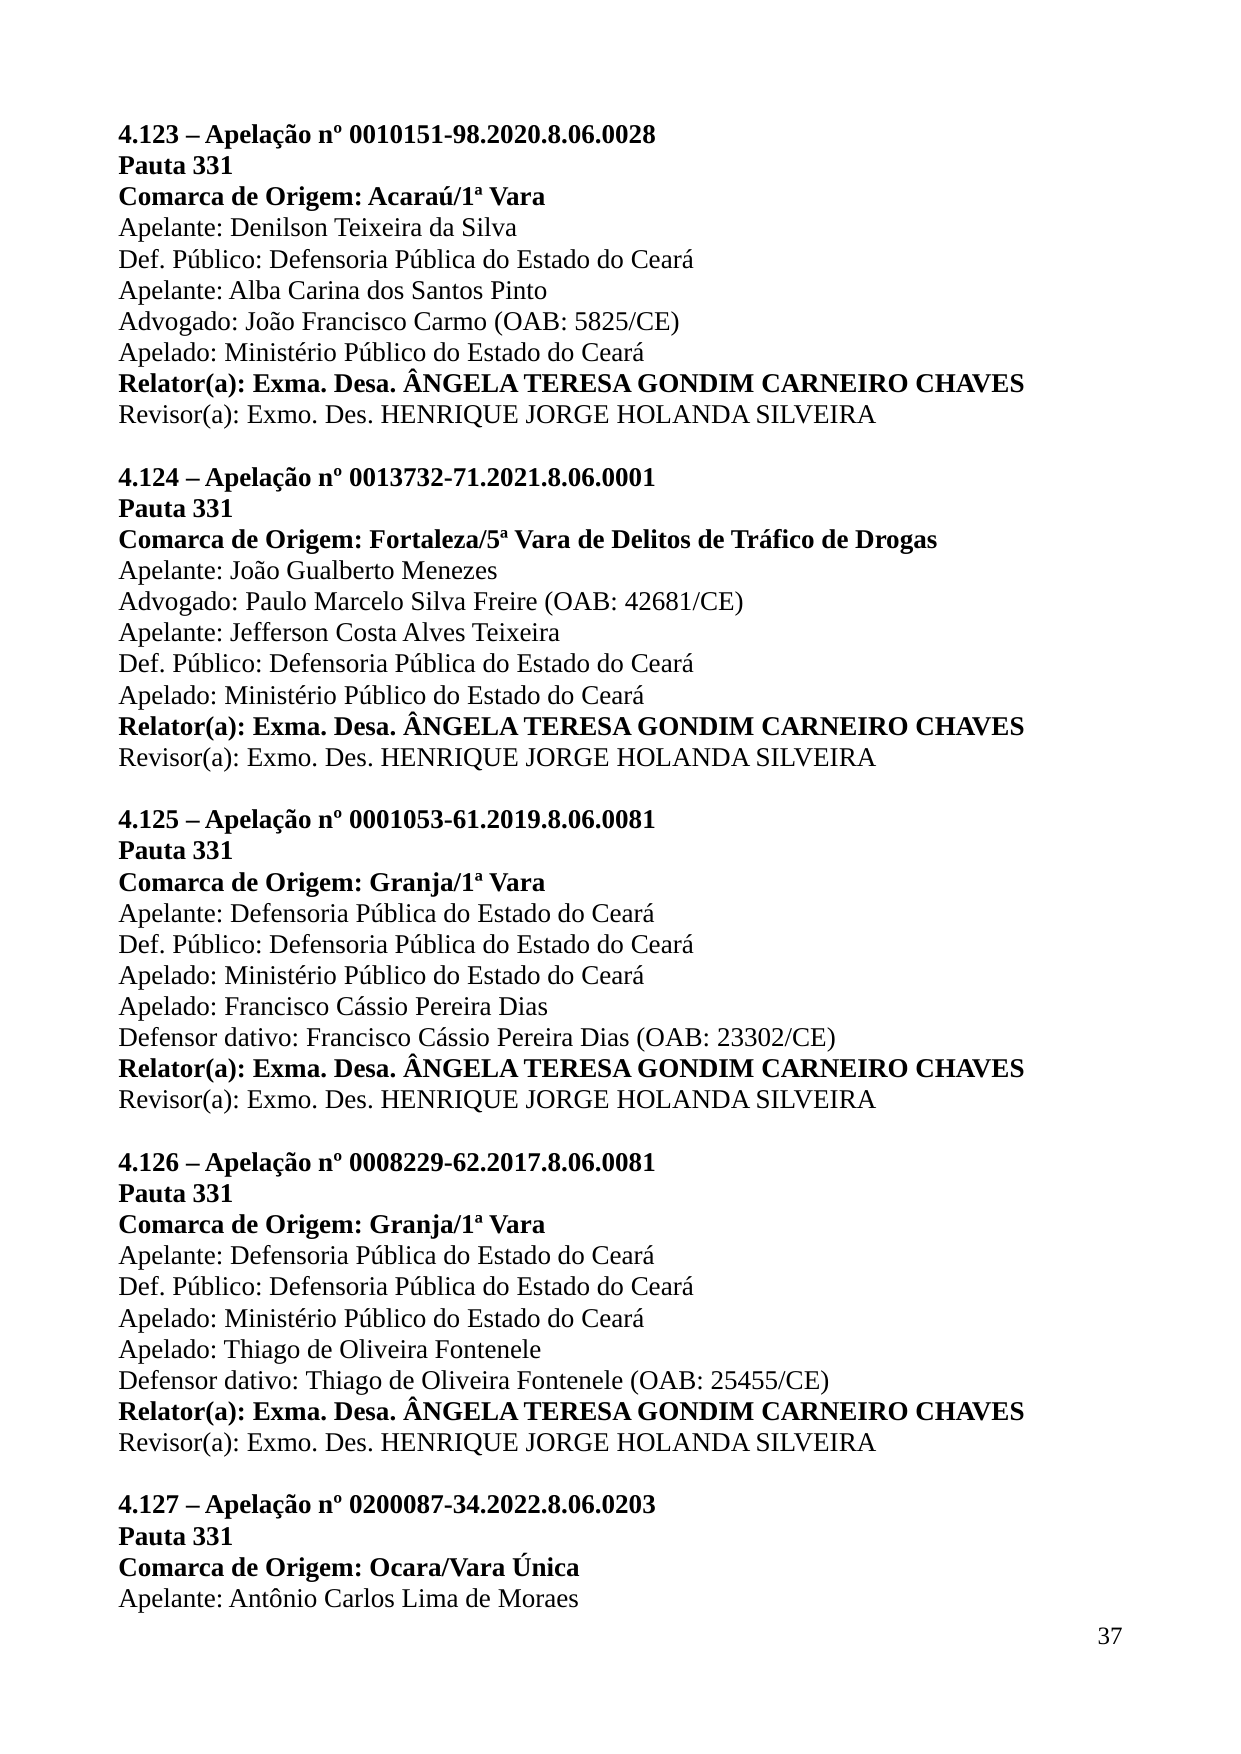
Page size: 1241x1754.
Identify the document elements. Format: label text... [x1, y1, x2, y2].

text Apelante: Alba Carina dos Santos Pinto [118, 274, 1122, 305]
text Pauta 331 [118, 834, 1122, 866]
text Apelante: Defensoria Pública do Estado do Ceará [118, 1239, 1122, 1271]
text 4.125 – Apelação nº 0001053-61.2019.8.06.0081 [118, 803, 1122, 834]
text Def. Público: Defensoria Pública do Estado do Ceará [118, 1271, 1122, 1302]
text Advogado: Paulo Marcelo Silva Freire (OAB: 42681/CE) [118, 585, 1122, 616]
text Relator(a): Exma. Desa. ÂNGELA TERESA GONDIM CARNEIRO CHAVES [118, 1395, 1122, 1426]
text 4.126 – Apelação nº 0008229-62.2017.8.06.0081 [118, 1146, 1122, 1177]
text Apelante: Antônio Carlos Lima de Moraes [118, 1582, 1122, 1613]
text Pauta 331 [118, 1520, 1122, 1551]
text Def. Público: Defensoria Pública do Estado do Ceará [118, 243, 1122, 274]
text 4.123 – Apelação nº 0010151-98.2020.8.06.0028 [118, 118, 1122, 149]
text Revisor(a): Exmo. Des. HENRIQUE JORGE HOLANDA SILVEIRA [118, 1084, 1122, 1115]
text Apelante: Defensoria Pública do Estado do Ceará [118, 897, 1122, 928]
text Advogado: João Francisco Carmo (OAB: 5825/CE) [118, 305, 1122, 336]
text Def. Público: Defensoria Pública do Estado do Ceará [118, 928, 1122, 959]
text Apelante: Jefferson Costa Alves Teixeira [118, 616, 1122, 648]
text Defensor dativo: Francisco Cássio Pereira Dias (OAB: 23302/CE) [118, 1021, 1122, 1052]
text Apelado: Ministério Público do Estado do Ceará [118, 1302, 1122, 1333]
text Defensor dativo: Thiago de Oliveira Fontenele (OAB: 25455/CE) [118, 1364, 1122, 1395]
text Apelado: Ministério Público do Estado do Ceará [118, 336, 1122, 367]
text Apelado: Ministério Público do Estado do Ceará [118, 959, 1122, 990]
text Revisor(a): Exmo. Des. HENRIQUE JORGE HOLANDA SILVEIRA [118, 398, 1122, 429]
text Apelante: João Gualberto Menezes [118, 554, 1122, 585]
text Pauta 331 [118, 492, 1122, 523]
text Revisor(a): Exmo. Des. HENRIQUE JORGE HOLANDA SILVEIRA [118, 1426, 1122, 1457]
text Pauta 331 [118, 1177, 1122, 1208]
text Revisor(a): Exmo. Des. HENRIQUE JORGE HOLANDA SILVEIRA [118, 741, 1122, 772]
text Relator(a): Exma. Desa. ÂNGELA TERESA GONDIM CARNEIRO CHAVES [118, 1052, 1122, 1084]
text Pauta 331 [118, 149, 1122, 180]
text Apelado: Thiago de Oliveira Fontenele [118, 1333, 1122, 1364]
text Apelante: Denilson Teixeira da Silva [118, 212, 1122, 243]
text 4.127 – Apelação nº 0200087-34.2022.8.06.0203 [118, 1488, 1122, 1520]
text Relator(a): Exma. Desa. ÂNGELA TERESA GONDIM CARNEIRO CHAVES [118, 710, 1122, 741]
text 4.124 – Apelação nº 0013732-71.2021.8.06.0001 [118, 461, 1122, 492]
text Comarca de Origem: Granja/1ª Vara [118, 1208, 1122, 1239]
text Apelado: Francisco Cássio Pereira Dias [118, 990, 1122, 1021]
text Apelado: Ministério Público do Estado do Ceará [118, 679, 1122, 710]
text Relator(a): Exma. Desa. ÂNGELA TERESA GONDIM CARNEIRO CHAVES [118, 367, 1122, 398]
text Comarca de Origem: Granja/1ª Vara [118, 866, 1122, 897]
text Comarca de Origem: Fortaleza/5ª Vara de Delitos de Tráfico de Drogas [118, 523, 1122, 554]
text Comarca de Origem: Ocara/Vara Única [118, 1551, 1122, 1582]
text Def. Público: Defensoria Pública do Estado do Ceará [118, 648, 1122, 679]
text Comarca de Origem: Acaraú/1ª Vara [118, 180, 1122, 212]
